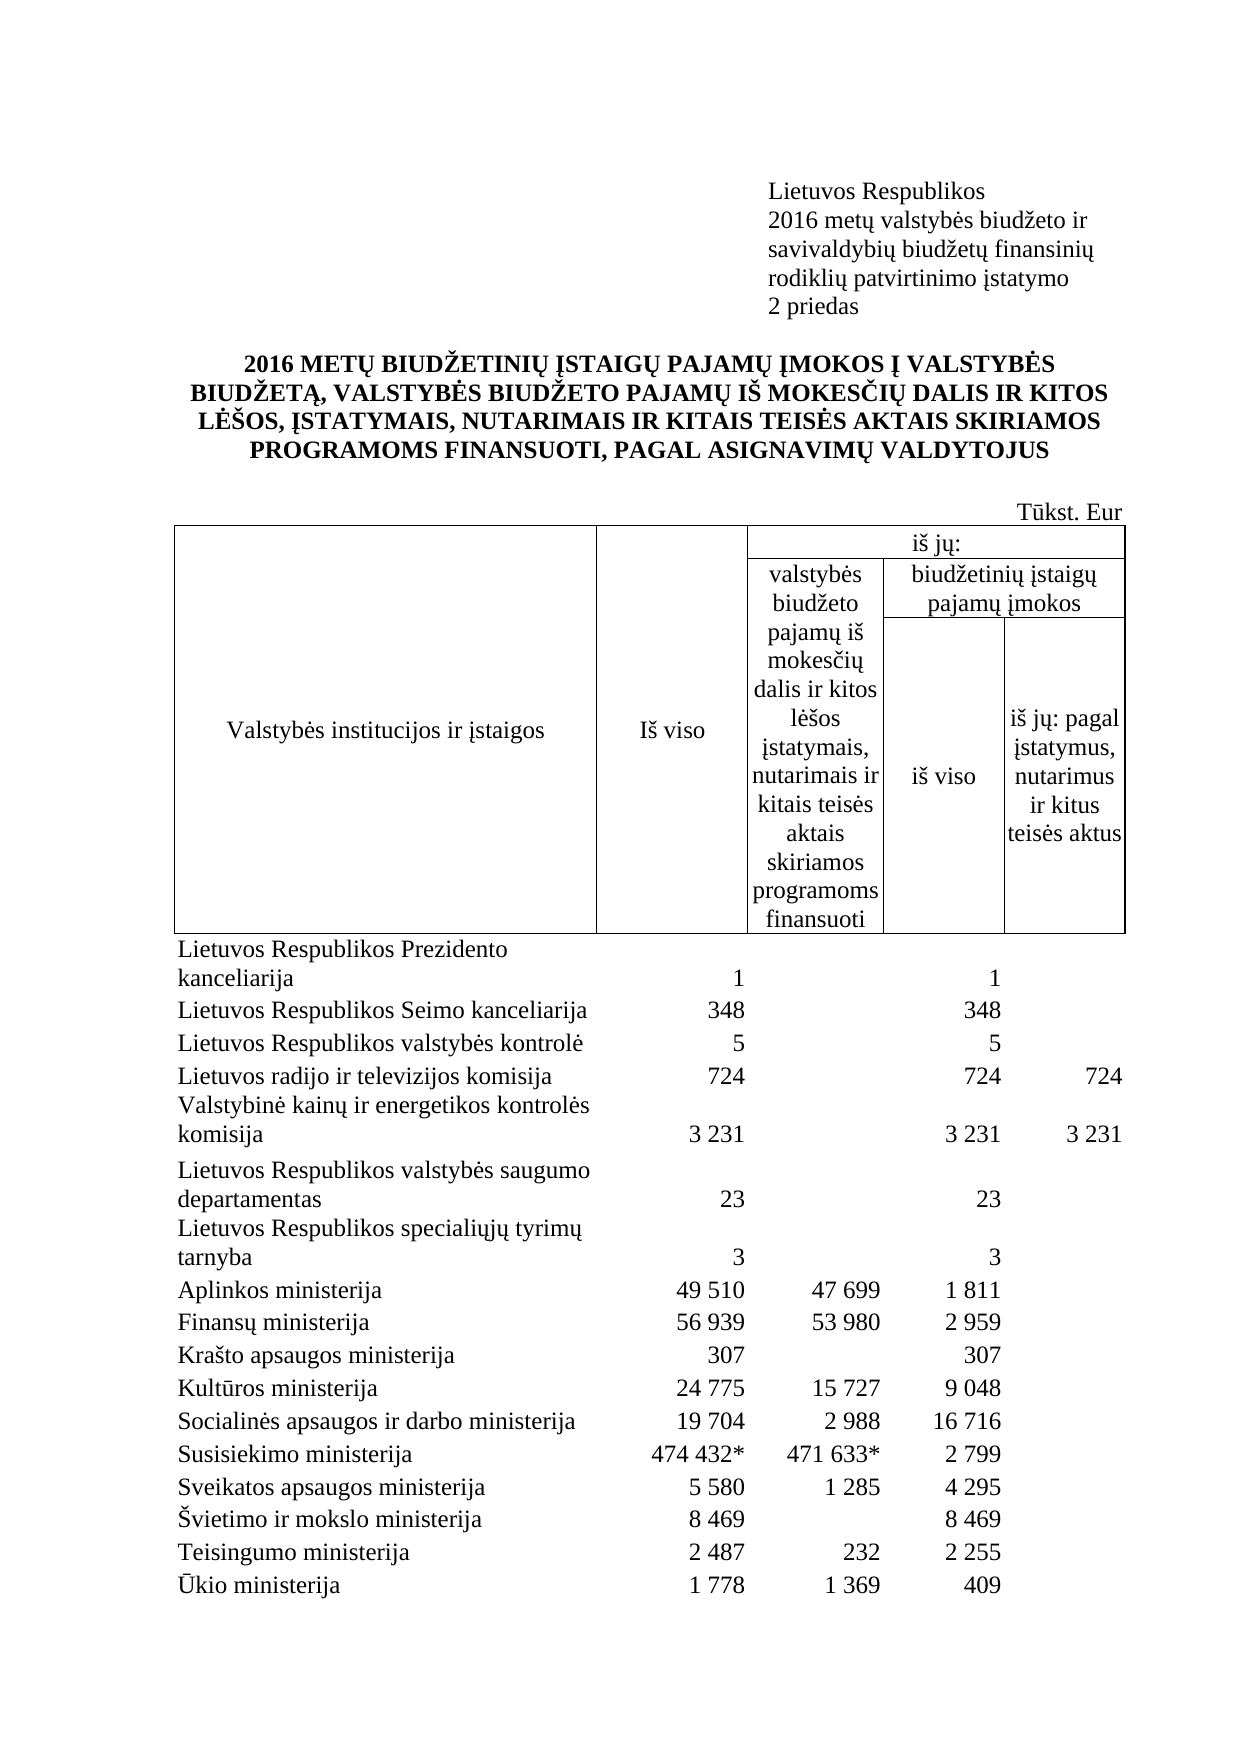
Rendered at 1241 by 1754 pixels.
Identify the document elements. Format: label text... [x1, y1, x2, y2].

table_cell 1 285 [748, 1468, 883, 1500]
table_cell 307 [597, 1336, 748, 1369]
table_cell 2 255 [883, 1533, 1004, 1566]
table_cell Lietuvos Respublikos Seimo kanceliarija [174, 992, 597, 1024]
table_cell 2 988 [748, 1402, 883, 1435]
table_cell [748, 1213, 883, 1271]
table_cell 5 [597, 1024, 748, 1057]
table_cell 49 510 [597, 1271, 748, 1303]
table_cell [1004, 1336, 1125, 1369]
table_cell 1 [883, 934, 1004, 992]
table_cell [748, 1024, 883, 1057]
text 2016 METŲ BIUDŽETINIŲ ĮSTAIGŲ PAJAMŲ ĮMOKOS Į VALSTYBĖS BIUDŽETĄ, VALSTYBĖS BIUDŽETO PAJAMŲ IŠ MOKESČIŲ DALIS IR KITOS LĖŠOS, ĮSTATYMAIS, NUTARIMAIS IR KITAIS TEISĖS AKTAIS SKIRIAMOS PROGRAMOMS FINANSUOTI, PAGAL ASIGNAVIMŲ VALDYTOJUS [177, 349, 1122, 464]
table_cell Lietuvos Respublikos valstybės saugumo departamentas [174, 1148, 597, 1213]
table_cell [1004, 1468, 1125, 1500]
table_cell 5 [883, 1024, 1004, 1057]
table_cell 724 [883, 1057, 1004, 1090]
table_header [597, 493, 748, 525]
table_cell iš viso [884, 618, 1004, 933]
table_cell 3 231 [1004, 1090, 1125, 1147]
table_cell Socialinės apsaugos ir darbo ministerija [174, 1402, 597, 1435]
table_cell 3 231 [597, 1090, 748, 1147]
table_cell Lietuvos Respublikos specialiųjų tyrimų tarnyba [174, 1213, 597, 1271]
table_cell [1004, 1304, 1125, 1336]
text rodiklių patvirtinimo įstatymo [177, 263, 1122, 291]
table_cell Lietuvos Respublikos valstybės kontrolė [174, 1024, 597, 1057]
table_cell [1004, 1148, 1125, 1213]
table_cell 23 [883, 1148, 1004, 1213]
table_cell Lietuvos Respublikos Prezidento kanceliarija [174, 934, 597, 992]
table_cell [1004, 1435, 1125, 1467]
table_cell Lietuvos radijo ir televizijos komisija [174, 1057, 597, 1090]
table_cell 3 [883, 1213, 1004, 1271]
table_cell Krašto apsaugos ministerija [174, 1336, 597, 1369]
table_cell [748, 1336, 883, 1369]
table_cell [1004, 1402, 1125, 1435]
table_cell [748, 1090, 883, 1147]
table_cell Ūkio ministerija [174, 1566, 597, 1599]
table_cell 9 048 [883, 1369, 1004, 1402]
table_cell Valstybinė kainų ir energetikos kontrolės komisija [174, 1090, 597, 1147]
table_header [174, 493, 597, 525]
text savivaldybių biudžetų finansinių [177, 234, 1122, 263]
table_cell 232 [748, 1533, 883, 1566]
table_cell 15 727 [748, 1369, 883, 1402]
table_cell iš jų: [748, 526, 1124, 558]
table_cell Teisingumo ministerija [174, 1533, 597, 1566]
table_cell 724 [597, 1057, 748, 1090]
table_cell 471 633* [748, 1435, 883, 1467]
table_cell 24 775 [597, 1369, 748, 1402]
table_cell 16 716 [883, 1402, 1004, 1435]
table_cell [748, 1148, 883, 1213]
table_cell 23 [597, 1148, 748, 1213]
table_cell 724 [1004, 1057, 1125, 1090]
table_cell biudžetinių įstaigų pajamų įmokos [884, 559, 1124, 617]
table_cell 348 [883, 992, 1004, 1024]
table_cell [1004, 1369, 1125, 1402]
table_cell 56 939 [597, 1304, 748, 1336]
table_cell 5 580 [597, 1468, 748, 1500]
table_cell 474 432* [597, 1435, 748, 1467]
table_cell 8 469 [597, 1500, 748, 1533]
table_cell Sveikatos apsaugos ministerija [174, 1468, 597, 1500]
table_cell [1004, 992, 1125, 1024]
table_cell [1004, 934, 1125, 992]
text Lietuvos Respublikos [177, 176, 1122, 205]
table_cell 1 778 [597, 1566, 748, 1599]
table_cell 307 [883, 1336, 1004, 1369]
table_cell 47 699 [748, 1271, 883, 1303]
table_header [748, 493, 883, 525]
table_cell 1 811 [883, 1271, 1004, 1303]
table_cell valstybės biudžeto pajamų iš mokesčių dalis ir kitos lėšos įstatymais, nutarimais ir kitais teisės aktais skiriamos programoms finansuoti [748, 559, 883, 933]
table_cell 2 959 [883, 1304, 1004, 1336]
text 2 priedas [177, 291, 1122, 320]
table_cell 2 799 [883, 1435, 1004, 1467]
table_cell [1004, 1500, 1125, 1533]
table_cell 4 295 [883, 1468, 1004, 1500]
table_cell [1004, 1213, 1125, 1271]
table_cell Susisiekimo ministerija [174, 1435, 597, 1467]
table_header Tūkst. Eur [883, 493, 1125, 525]
table_cell [748, 934, 883, 992]
table_cell 1 369 [748, 1566, 883, 1599]
table_cell Valstybės institucijos ir įstaigos [175, 526, 596, 933]
table_cell 348 [597, 992, 748, 1024]
table_cell Iš viso [597, 526, 747, 933]
table_cell [748, 1500, 883, 1533]
table_cell [748, 1057, 883, 1090]
table_cell 3 [597, 1213, 748, 1271]
table_cell Aplinkos ministerija [174, 1271, 597, 1303]
table_cell [748, 992, 883, 1024]
table_cell 53 980 [748, 1304, 883, 1336]
text 2016 metų valstybės biudžeto ir [177, 205, 1122, 234]
table_cell Švietimo ir mokslo ministerija [174, 1500, 597, 1533]
table_cell 409 [883, 1566, 1004, 1599]
table_cell [1004, 1533, 1125, 1566]
table_cell [1004, 1566, 1125, 1599]
table_cell [1004, 1271, 1125, 1303]
table_cell iš jų: pagal įstatymus, nutarimus ir kitus teisės aktus [1005, 618, 1124, 933]
table_cell 3 231 [883, 1090, 1004, 1147]
table_cell Kultūros ministerija [174, 1369, 597, 1402]
table_cell 19 704 [597, 1402, 748, 1435]
table_cell [1004, 1024, 1125, 1057]
table_cell 1 [597, 934, 748, 992]
table_cell Finansų ministerija [174, 1304, 597, 1336]
table_cell 8 469 [883, 1500, 1004, 1533]
table_cell 2 487 [597, 1533, 748, 1566]
